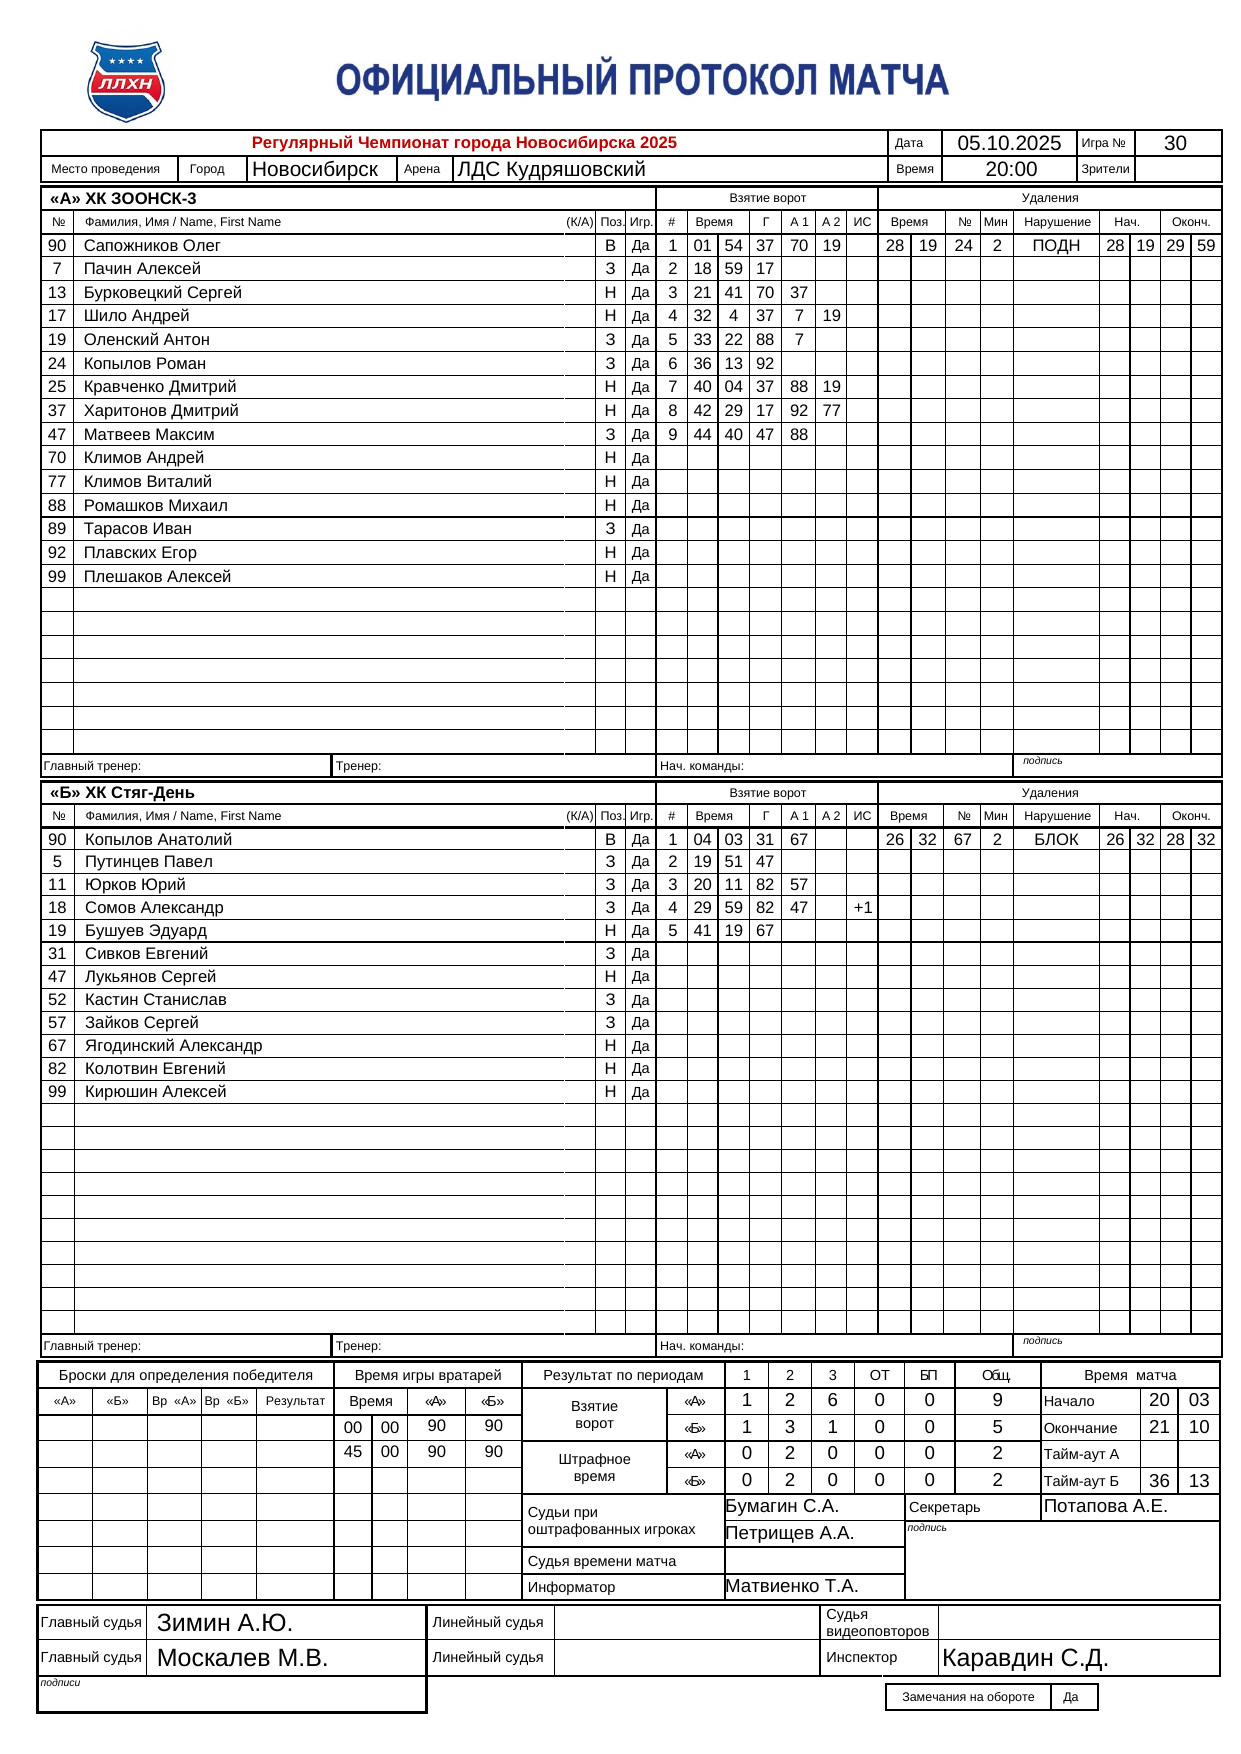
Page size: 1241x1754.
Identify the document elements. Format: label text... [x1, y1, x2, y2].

table_cell 18 [688, 257, 717, 280]
table_cell Бурковецкий Сергей [74, 281, 564, 303]
table_cell [626, 1196, 655, 1218]
table_cell [565, 659, 595, 682]
table_cell 22 [719, 328, 749, 351]
table_cell [816, 470, 846, 493]
table_cell [1192, 874, 1221, 895]
table_cell Сивков Евгений [75, 943, 564, 964]
table_cell [847, 494, 877, 516]
table_cell [847, 683, 877, 706]
table_cell [565, 1081, 595, 1103]
table_cell [879, 1081, 910, 1103]
table_header Удаления [879, 783, 1221, 803]
table_cell [719, 683, 749, 706]
table_cell [782, 1012, 815, 1033]
table_cell [626, 612, 655, 634]
table_cell 57 [42, 1012, 74, 1033]
table_cell [847, 1311, 877, 1333]
table_cell Плешаков Алексей [74, 565, 564, 587]
table_cell [1131, 1035, 1160, 1057]
table_cell [1014, 565, 1099, 587]
table_cell [981, 541, 1013, 564]
table_cell [782, 1265, 815, 1287]
table_cell [981, 446, 1013, 469]
table_cell [408, 1494, 465, 1520]
table_cell [816, 1242, 846, 1264]
table_cell 2 [981, 235, 1013, 256]
table_cell [93, 1416, 147, 1440]
table_cell [1161, 376, 1190, 398]
table_cell [719, 1012, 749, 1033]
table_cell Да [626, 1058, 655, 1079]
table_cell [626, 1104, 655, 1126]
table_cell [719, 541, 749, 564]
table_cell [1014, 636, 1099, 658]
table_header БП [905, 1363, 954, 1387]
table_cell Н [596, 541, 625, 564]
table_cell 2 [956, 1468, 1040, 1493]
table_cell [750, 518, 781, 540]
table_cell [202, 1416, 256, 1440]
table_cell [847, 989, 877, 1011]
table_cell [1161, 399, 1190, 422]
table_cell 1 [657, 829, 687, 849]
table_cell Копылов Анатолий [75, 829, 564, 849]
table_cell [847, 257, 877, 280]
table_cell [39, 1521, 92, 1546]
table_cell 82 [750, 874, 781, 895]
table_cell 47 [42, 966, 74, 987]
table_cell [1100, 683, 1129, 706]
table_cell 1 [812, 1415, 854, 1440]
table_cell [1100, 257, 1129, 280]
table_cell [944, 1265, 980, 1287]
table_cell 32 [912, 829, 943, 849]
table_cell Да [626, 850, 655, 872]
table_cell [428, 1677, 882, 1711]
table_cell [657, 989, 687, 1011]
table_cell [688, 636, 717, 658]
table_cell [148, 1494, 201, 1520]
table_cell Сомов Александр [75, 896, 564, 918]
table_cell [939, 1606, 1219, 1639]
table_cell А 1 [782, 805, 815, 826]
table_cell [1131, 376, 1160, 398]
table_cell 67 [782, 829, 815, 849]
table_cell 36 [688, 352, 717, 374]
table_cell [879, 352, 910, 374]
table_cell [847, 707, 877, 729]
table_cell [946, 612, 980, 634]
table_header ОТ [855, 1363, 904, 1387]
table_cell [1161, 470, 1190, 493]
table_cell # [657, 211, 687, 233]
table_cell [688, 588, 717, 611]
table_cell [847, 470, 877, 493]
table_cell [657, 1242, 687, 1264]
table_cell [981, 850, 1013, 872]
table_cell [657, 1196, 687, 1218]
table_cell (К/А) [565, 211, 595, 233]
table_cell [847, 446, 877, 469]
table_cell [466, 1521, 521, 1546]
table_cell [816, 1035, 846, 1057]
table_cell А 2 [816, 805, 846, 826]
table_cell [626, 588, 655, 611]
table_cell 88 [42, 494, 73, 516]
table_cell [1161, 1035, 1190, 1057]
table_cell 90 [408, 1441, 465, 1467]
table_cell [981, 943, 1013, 964]
table_cell [782, 989, 815, 1011]
table_cell Путинцев Павел [75, 850, 564, 872]
table_cell [257, 1547, 333, 1573]
table_cell [879, 588, 910, 611]
table_cell [565, 281, 595, 303]
table_cell [750, 1081, 781, 1103]
table_cell [912, 352, 945, 374]
table_cell [847, 943, 877, 964]
table_cell [912, 612, 945, 634]
table_header 3 [812, 1363, 854, 1387]
table_cell [1131, 1104, 1160, 1126]
table_cell [1131, 588, 1160, 611]
table_cell 04 [688, 829, 717, 849]
table_cell [879, 565, 910, 587]
table_cell [879, 423, 910, 445]
table_cell [719, 1265, 749, 1287]
table_cell [565, 1104, 595, 1126]
table_cell [1014, 850, 1099, 872]
table_cell [596, 1219, 625, 1241]
table_cell [1100, 1288, 1129, 1310]
table_cell [42, 1127, 74, 1149]
table_cell 00 [373, 1441, 407, 1467]
table_cell Н [596, 470, 625, 493]
table_cell [944, 920, 980, 941]
table_cell [981, 920, 1013, 941]
table_cell Тайм-аут А [1042, 1441, 1140, 1467]
table_cell 37 [782, 281, 815, 303]
table_cell [847, 636, 877, 658]
table_cell [912, 989, 943, 1011]
table_cell [944, 1311, 980, 1333]
table_cell подписи [39, 1677, 425, 1711]
table_cell [657, 541, 687, 564]
table_cell [750, 541, 781, 564]
table_cell [688, 612, 717, 634]
table_cell [626, 1311, 655, 1333]
table_cell 41 [719, 281, 749, 303]
table_cell [657, 943, 687, 964]
table_cell Бушуев Эдуард [75, 920, 564, 941]
table_cell 19 [42, 328, 73, 351]
table_cell [1161, 1127, 1190, 1149]
table_cell [1131, 1058, 1160, 1079]
table_cell [981, 423, 1013, 445]
table_cell [1131, 1150, 1160, 1172]
table_cell [1099, 1682, 1220, 1711]
table_cell [1192, 446, 1221, 469]
table_cell [257, 1441, 333, 1467]
table_cell Арена [398, 157, 452, 181]
table_cell Секретарь [906, 1495, 1040, 1520]
table_cell [1161, 920, 1190, 941]
table_cell [816, 518, 846, 540]
table_cell [1100, 588, 1129, 611]
table_cell 1 [726, 1389, 768, 1413]
table_cell Да [626, 966, 655, 987]
table_cell [944, 896, 980, 918]
table_cell [565, 235, 595, 256]
table_cell [1161, 730, 1190, 753]
table_cell [75, 1173, 564, 1195]
table_cell [981, 328, 1013, 351]
table_cell [1100, 850, 1129, 872]
table_cell [1192, 1127, 1221, 1149]
table_cell [946, 281, 980, 303]
table_cell [75, 1150, 564, 1172]
table_cell [782, 1288, 815, 1310]
table_cell [466, 1494, 521, 1520]
table_cell [750, 1127, 781, 1149]
table_cell [565, 1242, 595, 1264]
table_cell 31 [750, 829, 781, 849]
table_cell [719, 1288, 749, 1310]
table_cell Кравченко Дмитрий [74, 376, 564, 398]
table_cell 7 [782, 328, 815, 351]
table_cell 47 [42, 423, 73, 445]
table_cell [816, 920, 846, 941]
table_cell [75, 1196, 564, 1218]
table_cell [816, 829, 846, 849]
table_cell [1192, 1242, 1221, 1264]
table_cell [912, 328, 945, 351]
table_cell 03 [1179, 1389, 1219, 1413]
table_cell [408, 1521, 465, 1546]
table_cell [816, 636, 846, 658]
table_cell 28 [879, 235, 910, 256]
table_cell [1192, 943, 1221, 964]
table_cell 13 [719, 352, 749, 374]
table_cell [782, 636, 815, 658]
table_cell Да [626, 1035, 655, 1057]
table_cell [1014, 966, 1099, 987]
table_cell [1131, 1219, 1160, 1241]
table_cell [555, 1640, 819, 1675]
table_cell [944, 1150, 980, 1172]
table_cell [912, 588, 945, 611]
table_cell [565, 1265, 595, 1287]
table_cell [847, 1150, 877, 1172]
table_cell [1161, 588, 1190, 611]
table_cell [596, 1104, 625, 1126]
table_cell 99 [42, 1081, 74, 1103]
table_cell Тренер: [333, 755, 655, 776]
table_cell [750, 1035, 781, 1057]
table_cell [750, 1104, 781, 1126]
table_cell [1161, 257, 1190, 280]
table_cell [847, 305, 877, 327]
table_header Общ. [956, 1363, 1040, 1387]
table_cell 03 [719, 829, 749, 849]
table_cell [1136, 157, 1221, 181]
table_cell Да [626, 305, 655, 327]
table_cell Г [750, 805, 781, 826]
table_cell 90 [466, 1441, 521, 1467]
table_cell [42, 1150, 74, 1172]
table_cell 37 [750, 305, 781, 327]
table_cell [1192, 966, 1221, 987]
table_cell Главный тренер: [42, 1335, 330, 1356]
table_cell [1161, 305, 1190, 327]
table_cell Время [335, 1389, 407, 1413]
table_cell [879, 328, 910, 351]
table_cell [946, 636, 980, 658]
table_cell [39, 1574, 92, 1599]
table_cell 19 [912, 235, 945, 256]
table_cell 01 [688, 235, 717, 256]
table_cell [42, 588, 73, 611]
table_cell [1100, 399, 1129, 422]
table_cell [981, 659, 1013, 682]
table_cell 37 [750, 235, 781, 256]
table_cell [688, 943, 717, 964]
table_cell [1131, 1242, 1160, 1264]
table_cell [912, 636, 945, 658]
table_cell [626, 683, 655, 706]
table_cell [1161, 1219, 1190, 1241]
table_cell [912, 730, 945, 753]
table_cell [42, 707, 73, 729]
table_cell [626, 1219, 655, 1241]
table_cell Главный тренер: [42, 755, 330, 776]
table_cell [946, 352, 980, 374]
table_cell [847, 352, 877, 374]
table_cell [944, 1196, 980, 1218]
table_cell [1100, 1081, 1129, 1103]
table_cell [565, 328, 595, 351]
table_cell [1014, 1219, 1099, 1241]
table_cell [719, 1081, 749, 1103]
table_cell [944, 989, 980, 1011]
table_cell [847, 518, 877, 540]
table_cell [816, 1150, 846, 1172]
table_cell [688, 1173, 717, 1195]
table_cell [1161, 423, 1190, 445]
table_cell [565, 896, 595, 918]
table_cell [816, 446, 846, 469]
table_cell [565, 730, 595, 753]
table_cell [1131, 1265, 1160, 1287]
table_cell [657, 518, 687, 540]
table_cell [1192, 1035, 1221, 1057]
table_cell [657, 966, 687, 987]
table_cell [912, 423, 945, 445]
table_cell Н [596, 1081, 625, 1103]
table_cell [1161, 446, 1190, 469]
table_cell [879, 446, 910, 469]
table_cell [1161, 612, 1190, 634]
table_cell [912, 1242, 943, 1264]
table_cell [1161, 494, 1190, 516]
table_cell Главный судья [39, 1606, 146, 1639]
table_cell 2 [769, 1468, 811, 1493]
table_cell [1014, 874, 1099, 895]
table_cell [688, 1219, 717, 1241]
table_cell 92 [782, 399, 815, 422]
table_cell [946, 659, 980, 682]
table_cell [847, 730, 877, 753]
table_cell [1161, 1081, 1190, 1103]
table_cell [981, 1081, 1013, 1103]
table_cell Поз. [596, 211, 625, 233]
table_cell [879, 989, 910, 1011]
table_cell [1161, 1196, 1190, 1218]
table_cell [39, 1416, 92, 1440]
table_cell [596, 1150, 625, 1172]
table_cell [257, 1494, 333, 1520]
table_cell Да [626, 376, 655, 398]
table_cell [719, 470, 749, 493]
table_cell 90 [466, 1416, 521, 1440]
table_cell [565, 1058, 595, 1079]
table_cell 4 [657, 896, 687, 918]
table_cell [750, 707, 781, 729]
table_cell Да [626, 989, 655, 1011]
table_cell [257, 1521, 333, 1546]
table_cell [1192, 328, 1221, 351]
table_cell [688, 1242, 717, 1264]
table_cell Да [626, 446, 655, 469]
table_cell Ромашков Михаил [74, 494, 564, 516]
table_cell [93, 1494, 147, 1520]
table_cell Тренер: [333, 1335, 655, 1356]
table_cell [912, 1104, 943, 1126]
table_cell [565, 1173, 595, 1195]
table_cell [816, 565, 846, 587]
table_cell [74, 730, 564, 753]
table_cell [944, 966, 980, 987]
table_cell 0 [855, 1389, 904, 1413]
table_cell [657, 1081, 687, 1103]
table_cell [750, 943, 781, 964]
table_cell «Б» [93, 1389, 147, 1413]
table_cell 0 [905, 1442, 954, 1467]
table_cell З [596, 943, 625, 964]
table_cell Матвеев Максим [74, 423, 564, 445]
table_cell [946, 683, 980, 706]
table_cell [912, 943, 943, 964]
table_cell [688, 683, 717, 706]
table_cell [596, 707, 625, 729]
table_cell [1014, 989, 1099, 1011]
table_cell 6 [657, 352, 687, 374]
table_cell [1100, 1265, 1129, 1287]
table_cell [1131, 518, 1160, 540]
table_cell [1014, 1012, 1099, 1033]
table_cell [946, 257, 980, 280]
table_cell [912, 874, 943, 895]
table_cell 52 [42, 989, 74, 1011]
table_cell 77 [42, 470, 73, 493]
table_cell [981, 470, 1013, 493]
table_cell [912, 1035, 943, 1057]
table_cell [847, 659, 877, 682]
table_cell [565, 1127, 595, 1149]
table_cell [750, 1219, 781, 1241]
table_cell [42, 1104, 74, 1126]
table_cell 7 [782, 305, 815, 327]
table_cell Время [889, 157, 941, 181]
table_cell [1192, 659, 1221, 682]
table_cell Да [626, 920, 655, 941]
table_cell [1192, 612, 1221, 634]
table_cell 90 [42, 235, 73, 256]
table_cell [1161, 518, 1190, 540]
table_cell [39, 1547, 92, 1573]
table_cell подпись [1014, 1335, 1221, 1356]
table_cell [1014, 1150, 1099, 1172]
table_cell [719, 565, 749, 587]
table_cell [1131, 541, 1160, 564]
table_cell [1014, 328, 1099, 351]
table_cell [847, 1081, 877, 1103]
table_cell [1141, 1441, 1177, 1467]
table_cell [688, 707, 717, 729]
table_cell 10 [1179, 1415, 1219, 1440]
table_cell [1131, 257, 1160, 280]
table_cell [883, 1677, 1220, 1681]
table_cell [782, 565, 815, 587]
table_cell [719, 1196, 749, 1218]
table_cell [816, 1196, 846, 1218]
table_cell [1161, 989, 1190, 1011]
table_cell Зайков Сергей [75, 1012, 564, 1033]
table_cell [626, 636, 655, 658]
table_cell [657, 565, 687, 587]
table_cell 29 [688, 896, 717, 918]
table_cell [847, 235, 877, 256]
table_cell [1192, 352, 1221, 374]
table_cell [981, 1311, 1013, 1333]
table_cell [93, 1574, 147, 1599]
table_cell 19 [816, 305, 846, 327]
table_cell Судья видеоповторов [821, 1606, 938, 1639]
table_cell [816, 989, 846, 1011]
table_cell Кирюшин Алексей [75, 1081, 564, 1103]
table_cell Игр. [626, 805, 655, 826]
table_cell [750, 565, 781, 587]
table_cell [657, 636, 687, 658]
table_cell 8 [657, 399, 687, 422]
table_cell Сапожников Олег [74, 235, 564, 256]
table_cell [981, 588, 1013, 611]
table_cell [816, 352, 846, 374]
table_cell [1192, 1265, 1221, 1287]
table_cell [626, 707, 655, 729]
table_cell [719, 588, 749, 611]
table_cell [1192, 376, 1221, 398]
table_cell Да [626, 281, 655, 303]
table_cell [596, 612, 625, 634]
table_cell [946, 328, 980, 351]
table_cell [466, 1547, 521, 1573]
table_cell [1100, 612, 1129, 634]
table_cell [1014, 1173, 1099, 1195]
table_cell З [596, 352, 625, 374]
table_cell [782, 1127, 815, 1149]
table_cell [42, 1265, 74, 1287]
table_cell Н [596, 1035, 625, 1057]
table_cell З [596, 328, 625, 351]
table_cell [1161, 1173, 1190, 1195]
table_cell Н [596, 281, 625, 303]
table_header Взятие ворот [657, 783, 877, 803]
table_cell [1014, 1242, 1099, 1264]
table_cell [816, 494, 846, 516]
table_cell Игр. [626, 211, 655, 233]
table_cell Фамилия, Имя / Name, First Name [74, 211, 565, 233]
table_cell [1014, 423, 1099, 445]
table_cell [688, 1265, 717, 1287]
table_cell [1131, 920, 1160, 941]
table_cell [1131, 494, 1160, 516]
table_cell [719, 1058, 749, 1079]
table_cell [719, 1104, 749, 1126]
table_cell [879, 1242, 910, 1264]
table_cell [1014, 1081, 1099, 1103]
table_cell [1161, 328, 1190, 351]
table_cell 70 [750, 281, 781, 303]
table_cell [39, 1468, 92, 1493]
table_cell [946, 305, 980, 327]
table_cell [981, 1127, 1013, 1149]
table_cell Да [626, 235, 655, 256]
table_cell [879, 257, 910, 280]
table_cell ИС [847, 211, 877, 233]
table_cell [75, 1265, 564, 1287]
table_cell [719, 612, 749, 634]
table_cell [847, 874, 877, 895]
table_cell [1192, 565, 1221, 587]
table_cell [847, 541, 877, 564]
table_cell [1100, 730, 1129, 753]
table_cell [335, 1521, 371, 1546]
table_cell [596, 1311, 625, 1333]
table_cell # [657, 805, 687, 826]
table_cell [879, 966, 910, 987]
table_cell [75, 1288, 564, 1310]
table_cell [626, 730, 655, 753]
table_cell 19 [816, 235, 846, 256]
table_cell [1100, 281, 1129, 303]
table_cell [981, 257, 1013, 280]
table_cell [981, 1173, 1013, 1195]
table_cell Новосибирск [248, 157, 396, 181]
table_cell [981, 874, 1013, 895]
table_cell Вр «А» [148, 1389, 201, 1413]
table_cell [1131, 281, 1160, 303]
table_cell 51 [719, 850, 749, 872]
table_cell [879, 683, 910, 706]
table_cell [912, 850, 943, 872]
table_cell 21 [1141, 1415, 1177, 1440]
table_header Дата [889, 131, 941, 155]
table_cell Н [596, 1058, 625, 1079]
table_cell [93, 1521, 147, 1546]
table_cell 5 [657, 920, 687, 941]
table_cell В [596, 829, 625, 849]
table_cell [688, 1058, 717, 1079]
table_cell 0 [855, 1415, 904, 1440]
table_cell Зрители [1078, 157, 1134, 181]
table_cell [1014, 612, 1099, 634]
table_cell 3 [769, 1415, 811, 1440]
table_cell [1100, 1012, 1129, 1033]
table_cell [816, 541, 846, 564]
table_cell 37 [42, 399, 73, 422]
table_cell [847, 612, 877, 634]
table_cell Да [626, 1012, 655, 1033]
table_cell [596, 1127, 625, 1149]
table_cell 19 [1131, 235, 1160, 256]
table_cell Зимин А.Ю. [147, 1606, 425, 1639]
table_cell [912, 683, 945, 706]
table_cell 20 [1141, 1389, 1177, 1413]
table_cell [75, 1242, 564, 1264]
table_cell [944, 1173, 980, 1195]
table_cell [657, 612, 687, 634]
table_cell [1014, 1035, 1099, 1057]
table_cell [981, 730, 1013, 753]
table_cell [688, 470, 717, 493]
table_cell [782, 850, 815, 872]
table_cell [1100, 518, 1129, 540]
table_cell 1 [657, 235, 687, 256]
table_cell [879, 874, 910, 895]
table_cell [657, 730, 687, 753]
table_cell [1192, 989, 1221, 1011]
table_cell 11 [42, 874, 74, 895]
table_cell 77 [816, 399, 846, 422]
table_cell Судьи при оштрафованных игроках [523, 1495, 724, 1546]
table_cell [782, 470, 815, 493]
table_cell 5 [956, 1415, 1040, 1440]
table_cell [750, 683, 781, 706]
table_cell [944, 1012, 980, 1033]
table_cell 70 [42, 446, 73, 469]
table_cell [148, 1441, 201, 1467]
table_cell Главный судья [39, 1640, 146, 1675]
table_cell [944, 874, 980, 895]
table_cell [981, 1150, 1013, 1172]
table_cell [879, 1265, 910, 1287]
table_cell [750, 1173, 781, 1195]
table_cell [816, 328, 846, 351]
table_cell [565, 305, 595, 327]
table_cell [74, 659, 564, 682]
table_cell 92 [42, 541, 73, 564]
table_cell 0 [855, 1442, 904, 1467]
table_cell [946, 446, 980, 469]
table_cell [1100, 943, 1129, 964]
table_cell [1192, 1196, 1221, 1218]
table_cell [688, 730, 717, 753]
table_cell [1192, 707, 1221, 729]
table_cell [879, 1127, 910, 1149]
table_cell [847, 829, 877, 849]
table_cell [42, 636, 73, 658]
table_cell [657, 1288, 687, 1310]
table_cell [335, 1547, 371, 1573]
table_cell [1131, 896, 1160, 918]
table_cell [74, 612, 564, 634]
table_cell [596, 1173, 625, 1195]
table_cell [782, 612, 815, 634]
table_cell 0 [812, 1468, 854, 1493]
table_cell [981, 1104, 1013, 1126]
table_cell 67 [944, 829, 980, 849]
table_cell 92 [750, 352, 781, 374]
table_cell З [596, 423, 625, 445]
table_cell 00 [373, 1416, 407, 1440]
table_cell [373, 1494, 407, 1520]
table_cell [565, 494, 595, 516]
table_cell [1014, 659, 1099, 682]
table_cell [1014, 1058, 1099, 1079]
table_cell [944, 1288, 980, 1310]
table_cell [981, 989, 1013, 1011]
table_cell [1161, 659, 1190, 682]
table_cell [1100, 305, 1129, 327]
table_cell [782, 707, 815, 729]
table_cell [944, 850, 980, 872]
table_cell 21 [688, 281, 717, 303]
table_cell [816, 257, 846, 280]
table_header Замечания на обороте [887, 1685, 1050, 1709]
table_cell [1100, 565, 1129, 587]
table_cell [719, 659, 749, 682]
table_cell [847, 376, 877, 398]
table_cell [750, 588, 781, 611]
table_cell [981, 281, 1013, 303]
table_cell [688, 966, 717, 987]
table_cell [657, 1265, 687, 1287]
table_cell [657, 1058, 687, 1079]
table_cell [1014, 352, 1099, 374]
table_cell [816, 1104, 846, 1126]
table_cell [75, 1311, 564, 1333]
table_cell [816, 1219, 846, 1241]
table_cell Климов Виталий [74, 470, 564, 493]
table_cell [879, 1104, 910, 1126]
table_cell 5 [42, 850, 74, 872]
table_cell [1131, 1196, 1160, 1218]
table_cell [1100, 1173, 1129, 1195]
table_cell [555, 1606, 819, 1639]
table_cell Колотвин Евгений [75, 1058, 564, 1079]
table_cell [782, 1173, 815, 1195]
table_cell В [596, 235, 625, 256]
table_cell [657, 588, 687, 611]
table_cell Мин [981, 211, 1013, 233]
table_cell [657, 1127, 687, 1149]
table_cell [1161, 541, 1190, 564]
table_cell [565, 1311, 595, 1333]
table_header «А» ХК ЗООНСК-3 [42, 188, 655, 209]
table_cell [565, 588, 595, 611]
table_cell Поз. [596, 805, 625, 826]
table_cell Петрищев А.А. [726, 1521, 904, 1546]
table_cell [657, 1219, 687, 1241]
table_cell [719, 943, 749, 964]
table_cell [1192, 1150, 1221, 1172]
table_cell Плавских Егор [74, 541, 564, 564]
table_cell [847, 1127, 877, 1149]
table_cell [782, 1104, 815, 1126]
table_cell [750, 1311, 781, 1333]
table_cell [148, 1574, 201, 1599]
table_cell 99 [42, 565, 73, 587]
table_cell [847, 328, 877, 351]
table_cell [1100, 1104, 1129, 1126]
table_cell Харитонов Дмитрий [74, 399, 564, 422]
table_cell ПОДН [1014, 235, 1099, 256]
table_cell Линейный судья [428, 1606, 554, 1639]
table_cell Линейный судья [428, 1640, 554, 1675]
table_cell 19 [816, 376, 846, 398]
table_cell 67 [42, 1035, 74, 1057]
table_cell [75, 1219, 564, 1241]
table_cell [879, 612, 910, 634]
table_cell 41 [688, 920, 717, 941]
table_cell 19 [688, 850, 717, 872]
table_cell [847, 1288, 877, 1310]
table_cell [1192, 1012, 1221, 1033]
table_cell [565, 636, 595, 658]
table_cell [335, 1494, 371, 1520]
table_cell [879, 541, 910, 564]
table_cell [1014, 1311, 1099, 1333]
table_cell [847, 966, 877, 987]
table_cell [1192, 683, 1221, 706]
table_cell [981, 305, 1013, 327]
table_cell [657, 446, 687, 469]
table_cell [1131, 874, 1160, 895]
table_cell 32 [1131, 829, 1160, 849]
table_cell [565, 446, 595, 469]
table_cell 32 [688, 305, 717, 327]
table_cell [688, 1311, 717, 1333]
table_cell Вр «Б» [202, 1389, 256, 1413]
table_cell [912, 920, 943, 941]
table_cell [719, 494, 749, 516]
table_cell [1192, 1288, 1221, 1310]
table_cell [944, 1104, 980, 1126]
table_cell [879, 1196, 910, 1218]
table_cell 59 [1192, 235, 1221, 256]
table_cell [1192, 896, 1221, 918]
table_cell [42, 1173, 74, 1195]
table_cell 28 [1161, 829, 1190, 849]
table_cell 19 [42, 920, 74, 941]
table_cell 0 [905, 1468, 954, 1493]
table_cell [912, 1150, 943, 1172]
table_cell Нач. [1100, 211, 1160, 233]
table_cell [750, 1058, 781, 1079]
table_header 05.10.2025 [943, 131, 1076, 155]
table_cell «А» [408, 1389, 465, 1413]
table_cell [750, 1265, 781, 1287]
table_cell «Б» [668, 1415, 724, 1440]
table_cell [816, 423, 846, 445]
table_cell [782, 920, 815, 941]
table_cell 0 [905, 1415, 954, 1440]
table_cell [565, 423, 595, 445]
table_cell [782, 257, 815, 280]
table_cell [879, 730, 910, 753]
table_cell 90 [408, 1416, 465, 1440]
table_cell 9 [956, 1389, 1040, 1413]
table_cell [719, 966, 749, 987]
table_cell [1014, 1196, 1099, 1218]
table_cell [946, 423, 980, 445]
table_cell Н [596, 376, 625, 398]
table_cell [1161, 874, 1190, 895]
table_cell [1100, 494, 1129, 516]
table_cell [74, 588, 564, 611]
table_cell Начало [1042, 1389, 1140, 1413]
table_cell 2 [769, 1442, 811, 1467]
table_cell [1161, 1058, 1190, 1079]
table_cell [782, 518, 815, 540]
table_cell «Б» [668, 1468, 724, 1493]
table_cell [657, 470, 687, 493]
table_cell [657, 1012, 687, 1033]
table_cell [373, 1574, 407, 1599]
table_cell [750, 1242, 781, 1264]
table_cell [688, 989, 717, 1011]
table_cell [1014, 896, 1099, 918]
table_cell Да [626, 565, 655, 587]
table_cell Кастин Станислав [75, 989, 564, 1011]
table_cell [626, 1150, 655, 1172]
table_cell 59 [719, 257, 749, 280]
table_cell Оконч. [1161, 805, 1221, 826]
table_cell [912, 257, 945, 280]
table_cell [1192, 1104, 1221, 1126]
table_cell [565, 541, 595, 564]
table_cell [879, 1035, 910, 1057]
table_cell [750, 636, 781, 658]
table_cell [750, 989, 781, 1011]
table_cell Нач. команды: [657, 1335, 1012, 1356]
table_cell [946, 541, 980, 564]
table_cell [719, 1127, 749, 1149]
table_cell [1100, 470, 1129, 493]
table_cell [847, 1196, 877, 1218]
table_cell 36 [1141, 1468, 1177, 1493]
table_cell [596, 730, 625, 753]
table_cell [847, 423, 877, 445]
table_cell [1192, 920, 1221, 941]
table_cell [257, 1416, 333, 1440]
table_cell ЛДС Кудряшовский [454, 157, 887, 181]
table_cell [946, 518, 980, 540]
table_cell 26 [1100, 829, 1129, 849]
table_cell 82 [42, 1058, 74, 1079]
table_cell [688, 1035, 717, 1057]
table_cell [816, 850, 846, 872]
table_cell [202, 1494, 256, 1520]
table_cell [657, 1173, 687, 1195]
table_cell 2 [657, 850, 687, 872]
table_cell [39, 1441, 92, 1467]
table_header Регулярный Чемпионат города Новосибирска 2025 [42, 131, 887, 155]
table_cell [816, 1012, 846, 1033]
table_cell [912, 1265, 943, 1287]
table_cell [879, 943, 910, 964]
table_cell [879, 920, 910, 941]
table_cell [626, 1173, 655, 1195]
table_cell Взятие ворот [523, 1389, 666, 1440]
table_cell [1014, 305, 1099, 327]
table_cell [335, 1574, 371, 1599]
table_cell [408, 1468, 465, 1493]
table_cell 20:00 [943, 157, 1076, 181]
table_cell подпись [1014, 755, 1221, 776]
table_cell [688, 518, 717, 540]
table_cell [847, 281, 877, 303]
table_cell [1100, 376, 1129, 398]
table_cell 29 [1161, 235, 1190, 256]
table_cell [1131, 1012, 1160, 1033]
table_cell [981, 565, 1013, 587]
table_cell [1161, 1242, 1190, 1264]
table_cell [1014, 541, 1099, 564]
table_cell Тайм-аут Б [1042, 1468, 1140, 1493]
table_cell [688, 1196, 717, 1218]
table_cell [847, 1173, 877, 1195]
table_cell Климов Андрей [74, 446, 564, 469]
table_cell З [596, 989, 625, 1011]
table_cell [816, 281, 846, 303]
table_cell [944, 1081, 980, 1103]
table_cell [42, 1196, 74, 1218]
table_cell Да [626, 423, 655, 445]
table_cell [981, 707, 1013, 729]
table_cell [565, 1150, 595, 1172]
table_cell Нач. [1100, 805, 1160, 826]
table_cell [981, 1265, 1013, 1287]
table_cell 2 [956, 1442, 1040, 1467]
table_cell 2 [769, 1389, 811, 1413]
table_cell [565, 943, 595, 964]
table_cell [1161, 281, 1190, 303]
table_cell 54 [719, 235, 749, 256]
table_cell [912, 376, 945, 398]
table_cell 47 [750, 423, 781, 445]
table_cell [93, 1441, 147, 1467]
table_cell [981, 683, 1013, 706]
table_cell Мин [981, 805, 1013, 826]
table_cell Да [626, 352, 655, 374]
table_cell [816, 612, 846, 634]
table_cell 31 [42, 943, 74, 964]
table_cell [981, 966, 1013, 987]
table_cell [847, 1012, 877, 1033]
table_cell [981, 612, 1013, 634]
table_cell [1131, 707, 1160, 729]
table_cell [816, 659, 846, 682]
table_cell [596, 636, 625, 658]
table_cell 19 [719, 920, 749, 941]
table_cell [726, 1548, 904, 1573]
table_cell [257, 1468, 333, 1493]
table_cell [466, 1468, 521, 1493]
table_cell 88 [782, 376, 815, 398]
table_cell [912, 446, 945, 469]
table_cell [816, 1265, 846, 1287]
table_cell [565, 565, 595, 587]
table_cell [879, 1150, 910, 1172]
table_cell [847, 588, 877, 611]
table_cell [75, 1127, 564, 1149]
table_cell [1014, 518, 1099, 540]
table_cell [1014, 588, 1099, 611]
table_cell [782, 1058, 815, 1079]
table_cell [719, 1219, 749, 1241]
table_cell [981, 352, 1013, 374]
table_cell «А» [39, 1389, 92, 1413]
table_cell 2 [657, 257, 687, 280]
table_cell [1100, 328, 1129, 351]
table_cell [565, 707, 595, 729]
table_cell 4 [719, 305, 749, 327]
table_cell [373, 1468, 407, 1493]
table_cell [912, 707, 945, 729]
table_cell [912, 1288, 943, 1310]
table_cell [879, 707, 910, 729]
table_cell [1131, 399, 1160, 422]
table_cell [1100, 920, 1129, 941]
table_cell [626, 1288, 655, 1310]
table_cell [912, 399, 945, 422]
table_cell [1161, 896, 1190, 918]
table_cell [657, 1150, 687, 1172]
table_cell 17 [750, 399, 781, 422]
table_cell [1192, 588, 1221, 611]
table_cell [879, 1219, 910, 1241]
table_cell [1161, 1104, 1190, 1126]
table_cell Матвиенко Т.А. [726, 1575, 904, 1599]
table_cell [1131, 305, 1160, 327]
table_cell [1161, 943, 1190, 964]
table_cell 45 [335, 1441, 371, 1467]
table_cell [657, 707, 687, 729]
table_cell [981, 1242, 1013, 1264]
table_cell Оконч. [1161, 211, 1221, 233]
table_cell «А» [668, 1389, 724, 1413]
table_cell 25 [42, 376, 73, 398]
table_cell Н [596, 494, 625, 516]
table_cell [1131, 1311, 1160, 1333]
table_cell [626, 1242, 655, 1264]
table_cell [657, 1311, 687, 1333]
table_cell [719, 730, 749, 753]
table_cell 0 [905, 1389, 954, 1413]
table_cell [750, 1196, 781, 1218]
table_cell [879, 494, 910, 516]
table_cell [408, 1547, 465, 1573]
table_cell [1131, 730, 1160, 753]
table_cell [565, 352, 595, 374]
table_cell 2 [981, 829, 1013, 849]
table_cell [1100, 423, 1129, 445]
table_cell подпись [906, 1522, 1219, 1599]
table_cell [879, 896, 910, 918]
table_cell [1100, 352, 1129, 374]
table_cell [1161, 707, 1190, 729]
table_cell Информатор [523, 1575, 724, 1599]
table_cell [42, 1288, 74, 1310]
table_cell [912, 305, 945, 327]
table_cell [847, 1219, 877, 1241]
table_cell [202, 1441, 256, 1467]
table_cell Да [626, 470, 655, 493]
table_cell [750, 494, 781, 516]
table_cell [912, 281, 945, 303]
table_cell [782, 1219, 815, 1241]
table_cell [1100, 446, 1129, 469]
table_cell [1014, 376, 1099, 398]
table_cell [657, 1035, 687, 1057]
table_cell [1100, 1150, 1129, 1172]
table_cell БЛОК [1014, 829, 1099, 849]
table_cell [782, 1242, 815, 1264]
table_cell [944, 1058, 980, 1079]
table_cell [1100, 1035, 1129, 1057]
table_cell [1100, 874, 1129, 895]
table_cell [148, 1521, 201, 1546]
table_cell [912, 896, 943, 918]
table_cell Н [596, 920, 625, 941]
table_cell [565, 518, 595, 540]
table_cell [1192, 1311, 1221, 1333]
table_cell [816, 1173, 846, 1195]
table_cell [1192, 850, 1221, 872]
table_header Броски для определения победителя [39, 1363, 333, 1387]
table_cell [782, 1150, 815, 1172]
table_cell [688, 1104, 717, 1126]
table_cell Да [626, 829, 655, 849]
table_cell 82 [750, 896, 781, 918]
table_cell [719, 1035, 749, 1057]
table_cell [816, 1081, 846, 1103]
table_cell 3 [657, 281, 687, 303]
table_cell Место проведения [42, 157, 177, 181]
table_cell [1192, 636, 1221, 658]
table_cell [816, 588, 846, 611]
table_cell 57 [782, 874, 815, 895]
table_cell [879, 1012, 910, 1033]
table_cell [750, 1012, 781, 1033]
table_cell № [42, 211, 73, 233]
table_cell Да [626, 399, 655, 422]
table_cell «Б » [466, 1389, 521, 1413]
table_cell [782, 1311, 815, 1333]
table_cell [1161, 1265, 1190, 1287]
picture [5, 28, 1179, 129]
table_cell [1014, 1288, 1099, 1310]
table_cell [565, 376, 595, 398]
table_cell [1100, 707, 1129, 729]
table_cell 42 [688, 399, 717, 422]
table_cell 32 [1192, 829, 1221, 849]
table_cell [1100, 659, 1129, 682]
table_cell № [946, 211, 980, 233]
table_cell 11 [719, 874, 749, 895]
table_cell [782, 588, 815, 611]
table_cell [42, 612, 73, 634]
table_cell [816, 1127, 846, 1149]
table_cell [1161, 352, 1190, 374]
table_cell [912, 966, 943, 987]
table_cell Фамилия, Имя / Name, First Name [75, 805, 565, 826]
table_cell [93, 1547, 147, 1573]
table_cell [1192, 470, 1221, 493]
table_cell [42, 1311, 74, 1333]
table_cell Н [596, 305, 625, 327]
table_cell [1131, 446, 1160, 469]
table_cell [879, 1311, 910, 1333]
table_cell [782, 1081, 815, 1103]
table_cell [1014, 730, 1099, 753]
table_cell 6 [812, 1389, 854, 1413]
table_cell [626, 1265, 655, 1287]
table_header 2 [769, 1363, 811, 1387]
table_cell [912, 518, 945, 540]
table_cell [257, 1574, 333, 1599]
table_cell [981, 494, 1013, 516]
table_cell [202, 1574, 256, 1599]
table_cell [1100, 1311, 1129, 1333]
table_cell [42, 730, 73, 753]
table_cell 37 [750, 376, 781, 398]
table_cell [782, 1035, 815, 1057]
table_cell [981, 1058, 1013, 1079]
table_cell ИС [847, 805, 877, 826]
table_cell [750, 1288, 781, 1310]
table_cell 04 [719, 376, 749, 398]
table_cell [912, 494, 945, 516]
table_cell [688, 1127, 717, 1149]
table_cell Время [688, 805, 749, 826]
table_cell [1014, 943, 1099, 964]
table_cell Н [596, 565, 625, 587]
table_cell [466, 1574, 521, 1599]
table_cell Оленский Антон [74, 328, 564, 351]
table_cell [944, 943, 980, 964]
table_cell [74, 636, 564, 658]
table_cell [816, 966, 846, 987]
table_cell [879, 399, 910, 422]
table_cell [565, 966, 595, 987]
table_cell [408, 1574, 465, 1599]
table_cell З [596, 850, 625, 872]
table_cell [981, 376, 1013, 398]
table_cell [1192, 1081, 1221, 1103]
table_cell [879, 850, 910, 872]
table_cell 1 [726, 1415, 768, 1440]
table_cell А 1 [782, 211, 815, 233]
table_cell [1179, 1441, 1219, 1467]
table_cell [879, 1173, 910, 1195]
table_cell [1100, 989, 1129, 1011]
table_cell «А» [668, 1442, 724, 1467]
table_cell [42, 683, 73, 706]
table_cell [1131, 1081, 1160, 1103]
table_cell Да [626, 541, 655, 564]
table_cell [946, 494, 980, 516]
table_header «Б» ХК Стяг-День [42, 783, 655, 803]
table_cell [912, 565, 945, 587]
table_cell 00 [335, 1416, 371, 1440]
table_cell [42, 659, 73, 682]
table_cell [1161, 1288, 1190, 1310]
table_cell [719, 1311, 749, 1333]
table_cell [1014, 399, 1099, 422]
table_cell [596, 588, 625, 611]
table_cell [565, 470, 595, 493]
table_cell 24 [946, 235, 980, 256]
table_cell [1131, 1127, 1160, 1149]
table_cell [565, 1219, 595, 1241]
table_cell [74, 683, 564, 706]
table_cell [1131, 989, 1160, 1011]
table_header Время матча [1042, 1363, 1219, 1387]
table_cell [148, 1547, 201, 1573]
table_cell [688, 494, 717, 516]
table_cell [719, 518, 749, 540]
table_cell [944, 1219, 980, 1241]
table_cell [1161, 565, 1190, 587]
table_cell 0 [855, 1468, 904, 1493]
table_cell [782, 352, 815, 374]
table_cell 40 [688, 376, 717, 398]
table_cell 29 [719, 399, 749, 422]
table_cell [719, 636, 749, 658]
table_cell 59 [719, 896, 749, 918]
table_cell [944, 1242, 980, 1264]
table_cell [688, 1012, 717, 1033]
table_cell 88 [750, 328, 781, 351]
table_cell З [596, 518, 625, 540]
table_cell [750, 612, 781, 634]
table_cell [912, 1173, 943, 1195]
table_cell [981, 1035, 1013, 1057]
table_cell [1131, 470, 1160, 493]
table_cell [688, 1288, 717, 1310]
table_cell [1161, 683, 1190, 706]
table_cell [879, 659, 910, 682]
table_cell [1131, 352, 1160, 374]
table_cell 7 [657, 376, 687, 398]
table_cell [946, 470, 980, 493]
table_cell [93, 1468, 147, 1493]
table_cell [657, 1104, 687, 1126]
table_header Да [1052, 1685, 1097, 1709]
table_cell Окончание [1042, 1415, 1140, 1440]
table_cell [946, 565, 980, 587]
table_cell [981, 399, 1013, 422]
table_cell [1192, 1173, 1221, 1195]
table_header Время игры вратарей [335, 1363, 521, 1387]
table_cell [1192, 541, 1221, 564]
table_cell [1014, 1104, 1099, 1126]
table_cell [981, 1196, 1013, 1218]
table_cell [596, 1196, 625, 1218]
table_cell [879, 305, 910, 327]
table_cell [1161, 1150, 1190, 1172]
table_cell № [42, 805, 74, 826]
table_cell [944, 1127, 980, 1149]
table_cell Потапова А.Е. [1042, 1495, 1219, 1520]
table_cell 3 [657, 874, 687, 895]
table_cell [750, 966, 781, 987]
table_cell Г [750, 211, 781, 233]
table_cell [816, 874, 846, 895]
table_cell 9 [657, 423, 687, 445]
table_cell А 2 [816, 211, 846, 233]
table_cell [750, 659, 781, 682]
table_cell [39, 1494, 92, 1520]
table_cell [565, 920, 595, 941]
table_cell [1014, 470, 1099, 493]
table_cell [1131, 328, 1160, 351]
table_cell [148, 1416, 201, 1440]
table_cell [1192, 494, 1221, 516]
table_cell З [596, 874, 625, 895]
table_cell Нач. команды: [657, 755, 1012, 776]
table_cell 17 [750, 257, 781, 280]
table_cell [688, 659, 717, 682]
table_cell [1100, 1219, 1129, 1241]
table_cell Да [626, 257, 655, 280]
table_cell Копылов Роман [74, 352, 564, 374]
table_cell [981, 518, 1013, 540]
table_cell [912, 1081, 943, 1103]
table_cell [1100, 541, 1129, 564]
table_cell Нарушение [1014, 805, 1099, 826]
table_header Удаления [879, 188, 1221, 209]
table_cell [1014, 257, 1099, 280]
table_cell [1131, 659, 1160, 682]
table_cell [816, 1311, 846, 1333]
table_cell Москалев М.В. [147, 1640, 425, 1675]
table_cell [912, 1127, 943, 1149]
table_cell Нарушение [1014, 211, 1099, 233]
table_cell [1192, 518, 1221, 540]
table_cell [688, 1150, 717, 1172]
table_cell [1161, 636, 1190, 658]
table_cell 17 [42, 305, 73, 327]
table_cell [1131, 565, 1160, 587]
table_cell [912, 470, 945, 493]
table_cell [1192, 1058, 1221, 1079]
table_cell [335, 1468, 371, 1493]
table_cell [912, 659, 945, 682]
table_cell [1100, 636, 1129, 658]
table_cell [946, 376, 980, 398]
table_cell [657, 683, 687, 706]
table_cell 13 [1179, 1468, 1219, 1493]
table_cell [1161, 850, 1190, 872]
table_cell [816, 1288, 846, 1310]
table_cell [1161, 1311, 1190, 1333]
table_cell Н [596, 966, 625, 987]
table_cell Каравдин С.Д. [939, 1640, 1219, 1675]
table_cell [1192, 257, 1221, 280]
table_cell [750, 470, 781, 493]
table_cell Бумагин С.А. [726, 1495, 904, 1520]
table_cell [981, 1012, 1013, 1033]
table_cell [596, 1288, 625, 1310]
table_cell [782, 730, 815, 753]
table_cell [626, 659, 655, 682]
table_cell Город [179, 157, 246, 181]
table_cell Да [626, 494, 655, 516]
table_cell [912, 1219, 943, 1241]
table_cell Судья времени матча [523, 1548, 724, 1573]
table_cell [847, 1035, 877, 1057]
table_cell [1131, 1173, 1160, 1195]
table_cell З [596, 896, 625, 918]
table_cell [912, 1012, 943, 1033]
table_cell [750, 730, 781, 753]
table_cell [1192, 730, 1221, 753]
table_cell [565, 612, 595, 634]
table_cell 4 [657, 305, 687, 327]
table_cell Да [626, 328, 655, 351]
table_cell Штрафное время [523, 1442, 666, 1493]
table_cell Время [879, 211, 945, 233]
table_cell [782, 966, 815, 987]
table_cell [596, 683, 625, 706]
table_cell [816, 1058, 846, 1079]
table_cell [1014, 920, 1099, 941]
table_cell [912, 1311, 943, 1333]
table_cell [782, 659, 815, 682]
table_cell 5 [657, 328, 687, 351]
table_cell [596, 1265, 625, 1287]
table_cell [688, 541, 717, 564]
table_cell [657, 659, 687, 682]
table_cell [565, 850, 595, 872]
table_cell [847, 1265, 877, 1287]
table_cell [42, 1242, 74, 1264]
table_cell [782, 943, 815, 964]
table_cell [879, 281, 910, 303]
table_cell [879, 376, 910, 398]
table_cell [1100, 966, 1129, 987]
table_cell [816, 896, 846, 918]
table_cell [1131, 1288, 1160, 1310]
table_cell 20 [688, 874, 717, 895]
table_cell Да [626, 518, 655, 540]
table_cell 47 [782, 896, 815, 918]
table_cell +1 [847, 896, 877, 918]
table_header Игра № [1078, 131, 1134, 155]
table_cell Время [879, 805, 943, 826]
table_cell Пачин Алексей [74, 257, 564, 280]
table_cell [981, 636, 1013, 658]
table_cell Лукьянов Сергей [75, 966, 564, 987]
table_cell [1192, 399, 1221, 422]
table_cell [816, 683, 846, 706]
table_cell [879, 1288, 910, 1310]
table_cell [1100, 1127, 1129, 1149]
table_cell [1131, 943, 1160, 964]
table_header Взятие ворот [657, 188, 877, 209]
table_cell Время [688, 211, 749, 233]
table_cell Да [626, 943, 655, 964]
table_cell [148, 1468, 201, 1493]
table_cell [565, 989, 595, 1011]
table_cell [944, 1035, 980, 1057]
table_cell 70 [782, 235, 815, 256]
table_cell [847, 1058, 877, 1079]
table_cell [946, 588, 980, 611]
table_cell Шило Андрей [74, 305, 564, 327]
table_cell [719, 446, 749, 469]
table_cell 90 [42, 829, 74, 849]
table_cell [1014, 1265, 1099, 1287]
table_cell [782, 683, 815, 706]
table_cell [1131, 636, 1160, 658]
table_cell [565, 399, 595, 422]
table_cell [719, 989, 749, 1011]
table_cell [782, 1196, 815, 1218]
table_cell [1014, 281, 1099, 303]
table_cell [750, 1150, 781, 1172]
table_cell [847, 1104, 877, 1126]
table_cell [1014, 707, 1099, 729]
table_cell [1131, 966, 1160, 987]
table_cell Да [626, 1081, 655, 1103]
table_cell [719, 1173, 749, 1195]
table_cell [565, 1035, 595, 1057]
table_cell [946, 707, 980, 729]
table_cell [879, 636, 910, 658]
table_cell [782, 494, 815, 516]
table_cell [1161, 1012, 1190, 1033]
table_cell [782, 541, 815, 564]
table_cell 18 [42, 896, 74, 918]
table_cell [912, 541, 945, 564]
table_cell Да [626, 874, 655, 895]
table_cell [657, 494, 687, 516]
table_cell [202, 1468, 256, 1493]
table_cell [565, 257, 595, 280]
table_cell [946, 730, 980, 753]
table_cell [596, 1242, 625, 1264]
table_cell [1131, 612, 1160, 634]
table_cell [202, 1547, 256, 1573]
table_header 1 [726, 1363, 768, 1387]
table_cell [912, 1058, 943, 1079]
table_cell [879, 470, 910, 493]
table_cell [719, 1150, 749, 1172]
table_cell [688, 446, 717, 469]
table_cell [373, 1547, 407, 1573]
table_cell [565, 1012, 595, 1033]
table_cell [946, 399, 980, 422]
table_cell [847, 920, 877, 941]
table_cell [1131, 683, 1160, 706]
table_cell 0 [812, 1442, 854, 1467]
table_cell Н [596, 399, 625, 422]
table_cell 33 [688, 328, 717, 351]
table_cell [847, 1242, 877, 1264]
table_cell [1161, 966, 1190, 987]
table_cell [565, 829, 595, 849]
table_cell [1131, 850, 1160, 872]
table_cell 13 [42, 281, 73, 303]
table_cell 47 [750, 850, 781, 872]
table_cell [981, 896, 1013, 918]
table_cell [1100, 1196, 1129, 1218]
table_cell [75, 1104, 564, 1126]
table_cell [626, 1127, 655, 1149]
table_cell 28 [1100, 235, 1129, 256]
table_cell [1192, 281, 1221, 303]
table_cell [782, 446, 815, 469]
table_cell 0 [726, 1468, 768, 1493]
table_cell [1131, 423, 1160, 445]
table_cell 89 [42, 518, 73, 540]
table_cell Тарасов Иван [74, 518, 564, 540]
table_cell [1014, 1127, 1099, 1149]
table_cell [879, 1058, 910, 1079]
table_cell 7 [42, 257, 73, 280]
table_cell [42, 1219, 74, 1241]
table_cell [688, 1081, 717, 1103]
table_cell Н [596, 446, 625, 469]
table_cell [719, 1242, 749, 1264]
table_cell [981, 1219, 1013, 1241]
table_cell (К/А) [565, 805, 595, 826]
table_cell [74, 707, 564, 729]
table_cell [1014, 494, 1099, 516]
table_cell [847, 399, 877, 422]
table_cell 88 [782, 423, 815, 445]
table_cell [1100, 1242, 1129, 1264]
table_cell [750, 446, 781, 469]
table_cell 67 [750, 920, 781, 941]
table_cell 24 [42, 352, 73, 374]
table_cell Инспектор [821, 1640, 938, 1675]
table_cell [816, 943, 846, 964]
table_cell [565, 1196, 595, 1218]
table_cell № [944, 805, 980, 826]
table_cell 40 [719, 423, 749, 445]
table_cell [565, 1288, 595, 1310]
table_cell З [596, 257, 625, 280]
table_cell Да [626, 896, 655, 918]
table_cell [596, 659, 625, 682]
table_cell [816, 707, 846, 729]
table_cell [202, 1521, 256, 1546]
table_cell [1100, 896, 1129, 918]
table_cell [688, 565, 717, 587]
table_cell [1014, 683, 1099, 706]
table_cell [981, 1288, 1013, 1310]
table_cell [565, 874, 595, 895]
table_header Результат по периодам [523, 1363, 724, 1387]
table_cell 44 [688, 423, 717, 445]
table_cell [1192, 423, 1221, 445]
table_cell [912, 1196, 943, 1218]
table_cell [1192, 1219, 1221, 1241]
table_cell [879, 518, 910, 540]
table_cell [1100, 1058, 1129, 1079]
table_header 30 [1136, 131, 1221, 155]
table_cell [565, 683, 595, 706]
table_cell [1192, 305, 1221, 327]
table_cell [847, 850, 877, 872]
table_cell З [596, 1012, 625, 1033]
table_cell [719, 707, 749, 729]
table_cell [816, 730, 846, 753]
table_cell Ягодинский Александр [75, 1035, 564, 1057]
table_cell Юрков Юрий [75, 874, 564, 895]
table_cell Результат [257, 1389, 333, 1413]
table_cell 0 [726, 1442, 768, 1467]
table_cell 26 [879, 829, 910, 849]
table_cell [1014, 446, 1099, 469]
table_cell [373, 1521, 407, 1546]
table_cell [847, 565, 877, 587]
